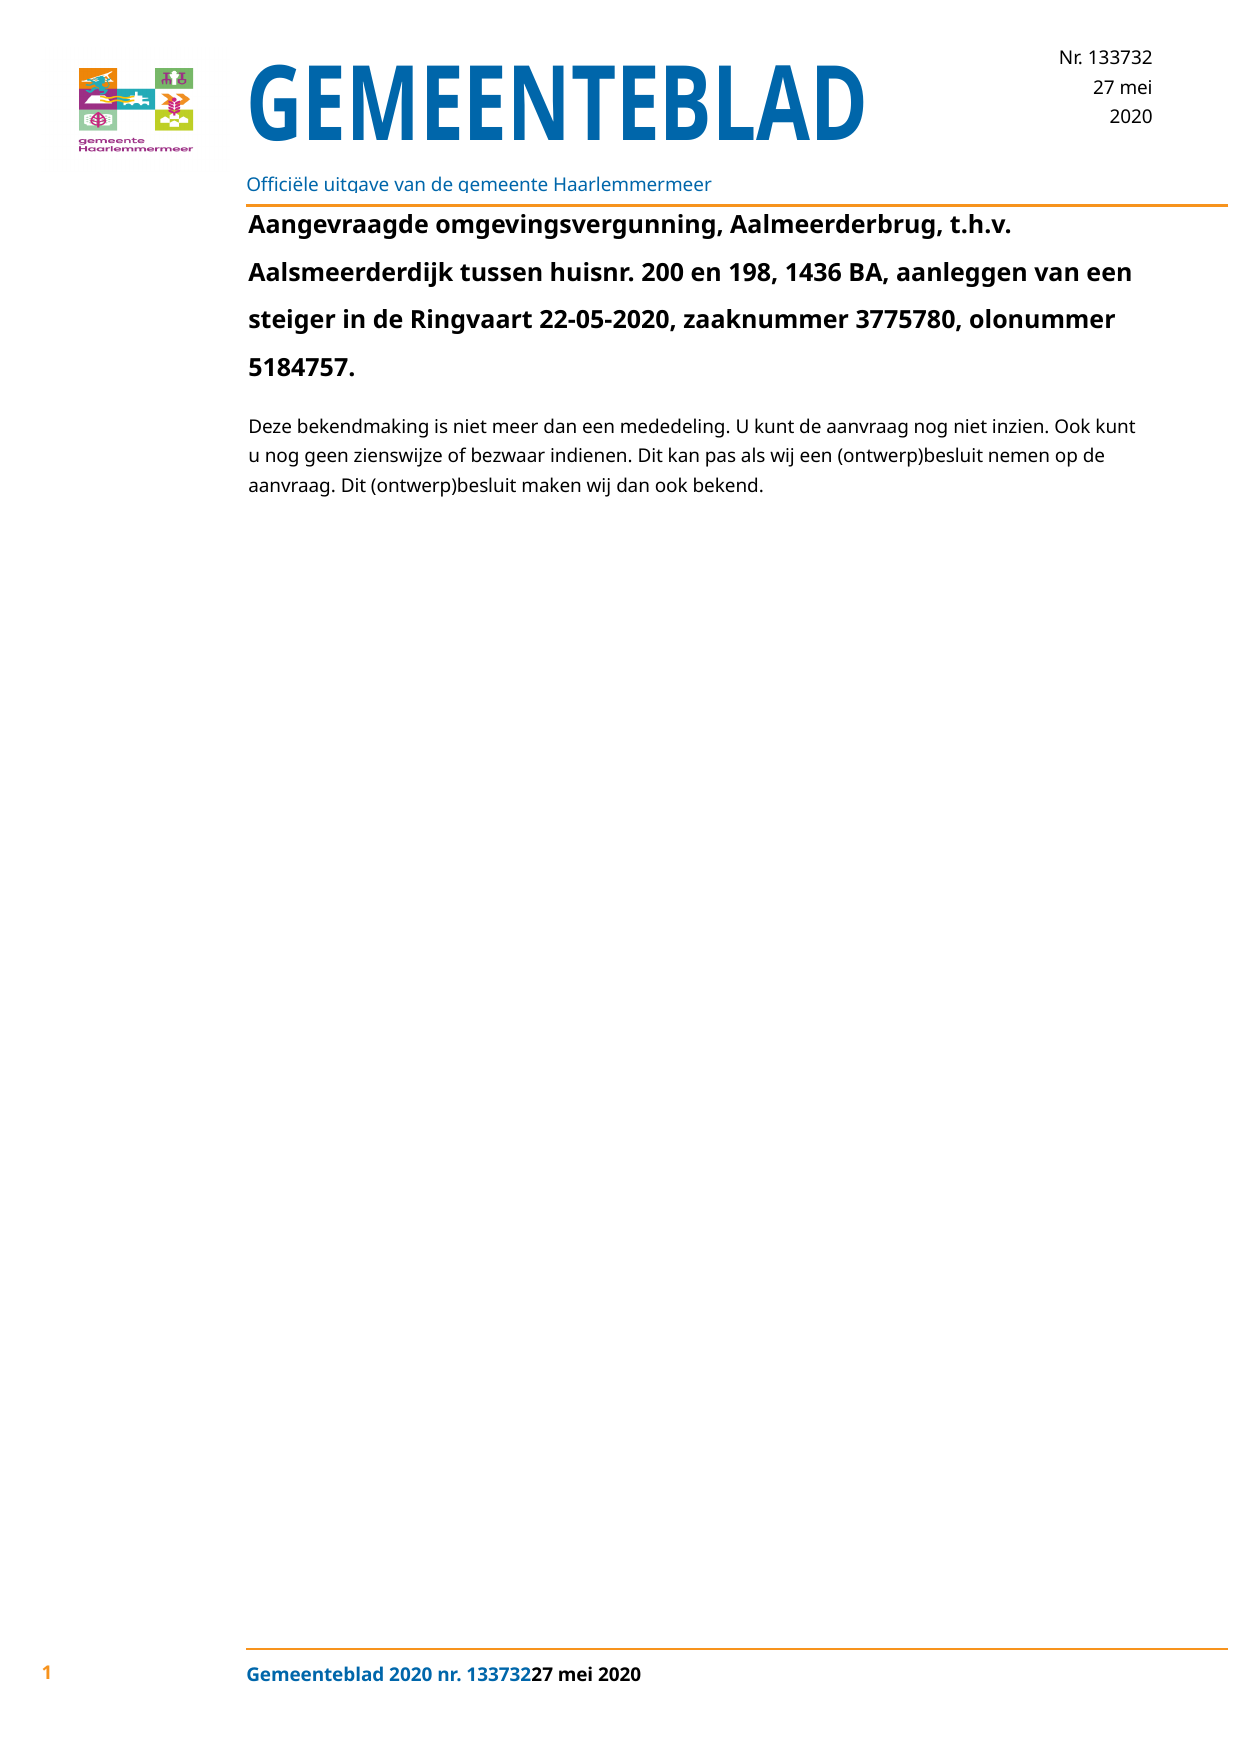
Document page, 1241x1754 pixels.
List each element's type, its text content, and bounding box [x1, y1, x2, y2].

text Aangevraagde omgevingsvergunning, Aalmeerderbrug, t.h.v. Aalsmeerderdijk tussen huisnr. 200 en 198, 1436 BA, aanleggen van een steiger in de Ringvaart 22-05-2020, zaaknummer 3775780, olonummer 5184757. [248, 207, 1152, 384]
text Deze bekendmaking is niet meer dan een mededeling. U kunt de aanvraag nog niet inzien. Ook kunt u nog geen zienswijze of bezwaar indienen. Dit kan pas als wij een (ontwerp)besluit nemen op de aanvraag. Dit (ontwerp)besluit maken wij dan ook bekend. [248, 413, 1152, 498]
picture [41, 47, 231, 172]
